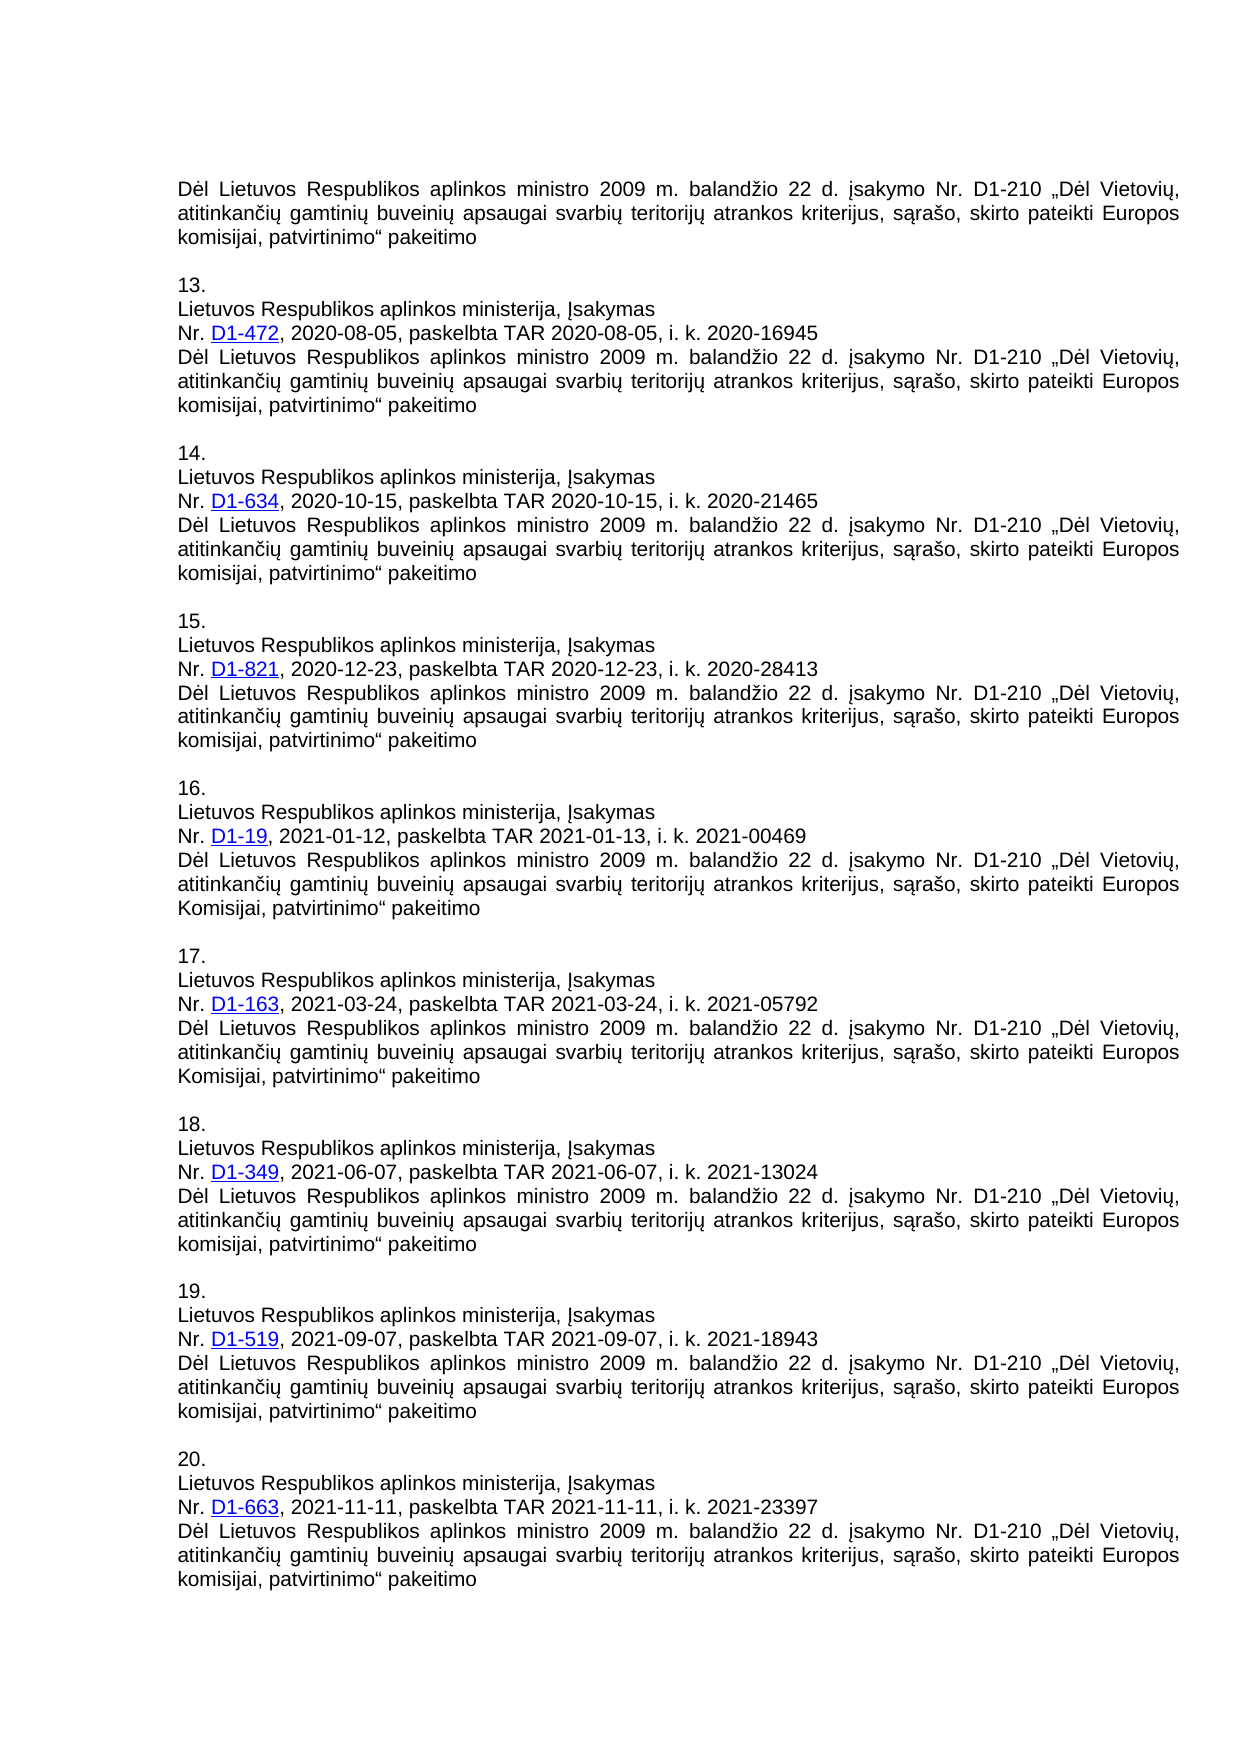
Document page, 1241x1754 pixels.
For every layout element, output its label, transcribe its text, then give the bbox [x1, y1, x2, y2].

text Nr. D1-519, 2021-09-07, paskelbta TAR 2021-09-07, i. k. 2021-18943 [177, 1327, 1181, 1351]
text 14. [177, 441, 1181, 465]
text Lietuvos Respublikos aplinkos ministerija, Įsakymas [177, 1471, 1181, 1495]
text Nr. D1-472, 2020-08-05, paskelbta TAR 2020-08-05, i. k. 2020-16945 [177, 321, 1181, 345]
text Nr. D1-349, 2021-06-07, paskelbta TAR 2021-06-07, i. k. 2021-13024 [177, 1159, 1181, 1183]
text Nr. D1-663, 2021-11-11, paskelbta TAR 2021-11-11, i. k. 2021-23397 [177, 1495, 1181, 1519]
text Dėl Lietuvos Respublikos aplinkos ministro 2009 m. balandžio 22 d. įsakymo Nr. D1-210 „Dėl Vietovių, atitinkančių gamtinių buveinių apsaugai svarbių teritorijų atrankos kriterijus, sąrašo, skirto pateikti Europos komisijai, patvirtinimo“ pakeitimo [177, 680, 1181, 752]
text Lietuvos Respublikos aplinkos ministerija, Įsakymas [177, 1136, 1181, 1159]
text Dėl Lietuvos Respublikos aplinkos ministro 2009 m. balandžio 22 d. įsakymo Nr. D1-210 „Dėl Vietovių, atitinkančių gamtinių buveinių apsaugai svarbių teritorijų atrankos kriterijus, sąrašo, skirto pateikti Europos komisijai, patvirtinimo“ pakeitimo [177, 345, 1181, 417]
text Lietuvos Respublikos aplinkos ministerija, Įsakymas [177, 465, 1181, 489]
text 16. [177, 776, 1181, 800]
text Nr. D1-19, 2021-01-12, paskelbta TAR 2021-01-13, i. k. 2021-00469 [177, 824, 1181, 848]
text Lietuvos Respublikos aplinkos ministerija, Įsakymas [177, 632, 1181, 656]
text Nr. D1-634, 2020-10-15, paskelbta TAR 2020-10-15, i. k. 2020-21465 [177, 489, 1181, 513]
text 17. [177, 944, 1181, 968]
text Nr. D1-821, 2020-12-23, paskelbta TAR 2020-12-23, i. k. 2020-28413 [177, 656, 1181, 680]
text Lietuvos Respublikos aplinkos ministerija, Įsakymas [177, 968, 1181, 992]
text Nr. D1-163, 2021-03-24, paskelbta TAR 2021-03-24, i. k. 2021-05792 [177, 992, 1181, 1016]
text Lietuvos Respublikos aplinkos ministerija, Įsakymas [177, 1303, 1181, 1327]
text Dėl Lietuvos Respublikos aplinkos ministro 2009 m. balandžio 22 d. įsakymo Nr. D1-210 „Dėl Vietovių, atitinkančių gamtinių buveinių apsaugai svarbių teritorijų atrankos kriterijus, sąrašo, skirto pateikti Europos komisijai, patvirtinimo“ pakeitimo [177, 1519, 1181, 1591]
text Dėl Lietuvos Respublikos aplinkos ministro 2009 m. balandžio 22 d. įsakymo Nr. D1-210 „Dėl Vietovių, atitinkančių gamtinių buveinių apsaugai svarbių teritorijų atrankos kriterijus, sąrašo, skirto pateikti Europos komisijai, patvirtinimo“ pakeitimo [177, 513, 1181, 584]
text 19. [177, 1279, 1181, 1303]
text Lietuvos Respublikos aplinkos ministerija, Įsakymas [177, 800, 1181, 824]
text 18. [177, 1112, 1181, 1136]
text Dėl Lietuvos Respublikos aplinkos ministro 2009 m. balandžio 22 d. įsakymo Nr. D1-210 „Dėl Vietovių, atitinkančių gamtinių buveinių apsaugai svarbių teritorijų atrankos kriterijus, sąrašo, skirto pateikti Europos komisijai, patvirtinimo“ pakeitimo [177, 1351, 1181, 1423]
text Dėl Lietuvos Respublikos aplinkos ministro 2009 m. balandžio 22 d. įsakymo Nr. D1-210 „Dėl Vietovių, atitinkančių gamtinių buveinių apsaugai svarbių teritorijų atrankos kriterijus, sąrašo, skirto pateikti Europos Komisijai, patvirtinimo“ pakeitimo [177, 1016, 1181, 1088]
text 20. [177, 1447, 1181, 1471]
text Dėl Lietuvos Respublikos aplinkos ministro 2009 m. balandžio 22 d. įsakymo Nr. D1-210 „Dėl Vietovių, atitinkančių gamtinių buveinių apsaugai svarbių teritorijų atrankos kriterijus, sąrašo, skirto pateikti Europos Komisijai, patvirtinimo“ pakeitimo [177, 848, 1181, 920]
text Dėl Lietuvos Respublikos aplinkos ministro 2009 m. balandžio 22 d. įsakymo Nr. D1-210 „Dėl Vietovių, atitinkančių gamtinių buveinių apsaugai svarbių teritorijų atrankos kriterijus, sąrašo, skirto pateikti Europos komisijai, patvirtinimo“ pakeitimo [177, 1183, 1181, 1255]
text 13. [177, 273, 1181, 297]
text Dėl Lietuvos Respublikos aplinkos ministro 2009 m. balandžio 22 d. įsakymo Nr. D1-210 „Dėl Vietovių, atitinkančių gamtinių buveinių apsaugai svarbių teritorijų atrankos kriterijus, sąrašo, skirto pateikti Europos komisijai, patvirtinimo“ pakeitimo [177, 177, 1181, 249]
text 15. [177, 608, 1181, 632]
text Lietuvos Respublikos aplinkos ministerija, Įsakymas [177, 297, 1181, 321]
